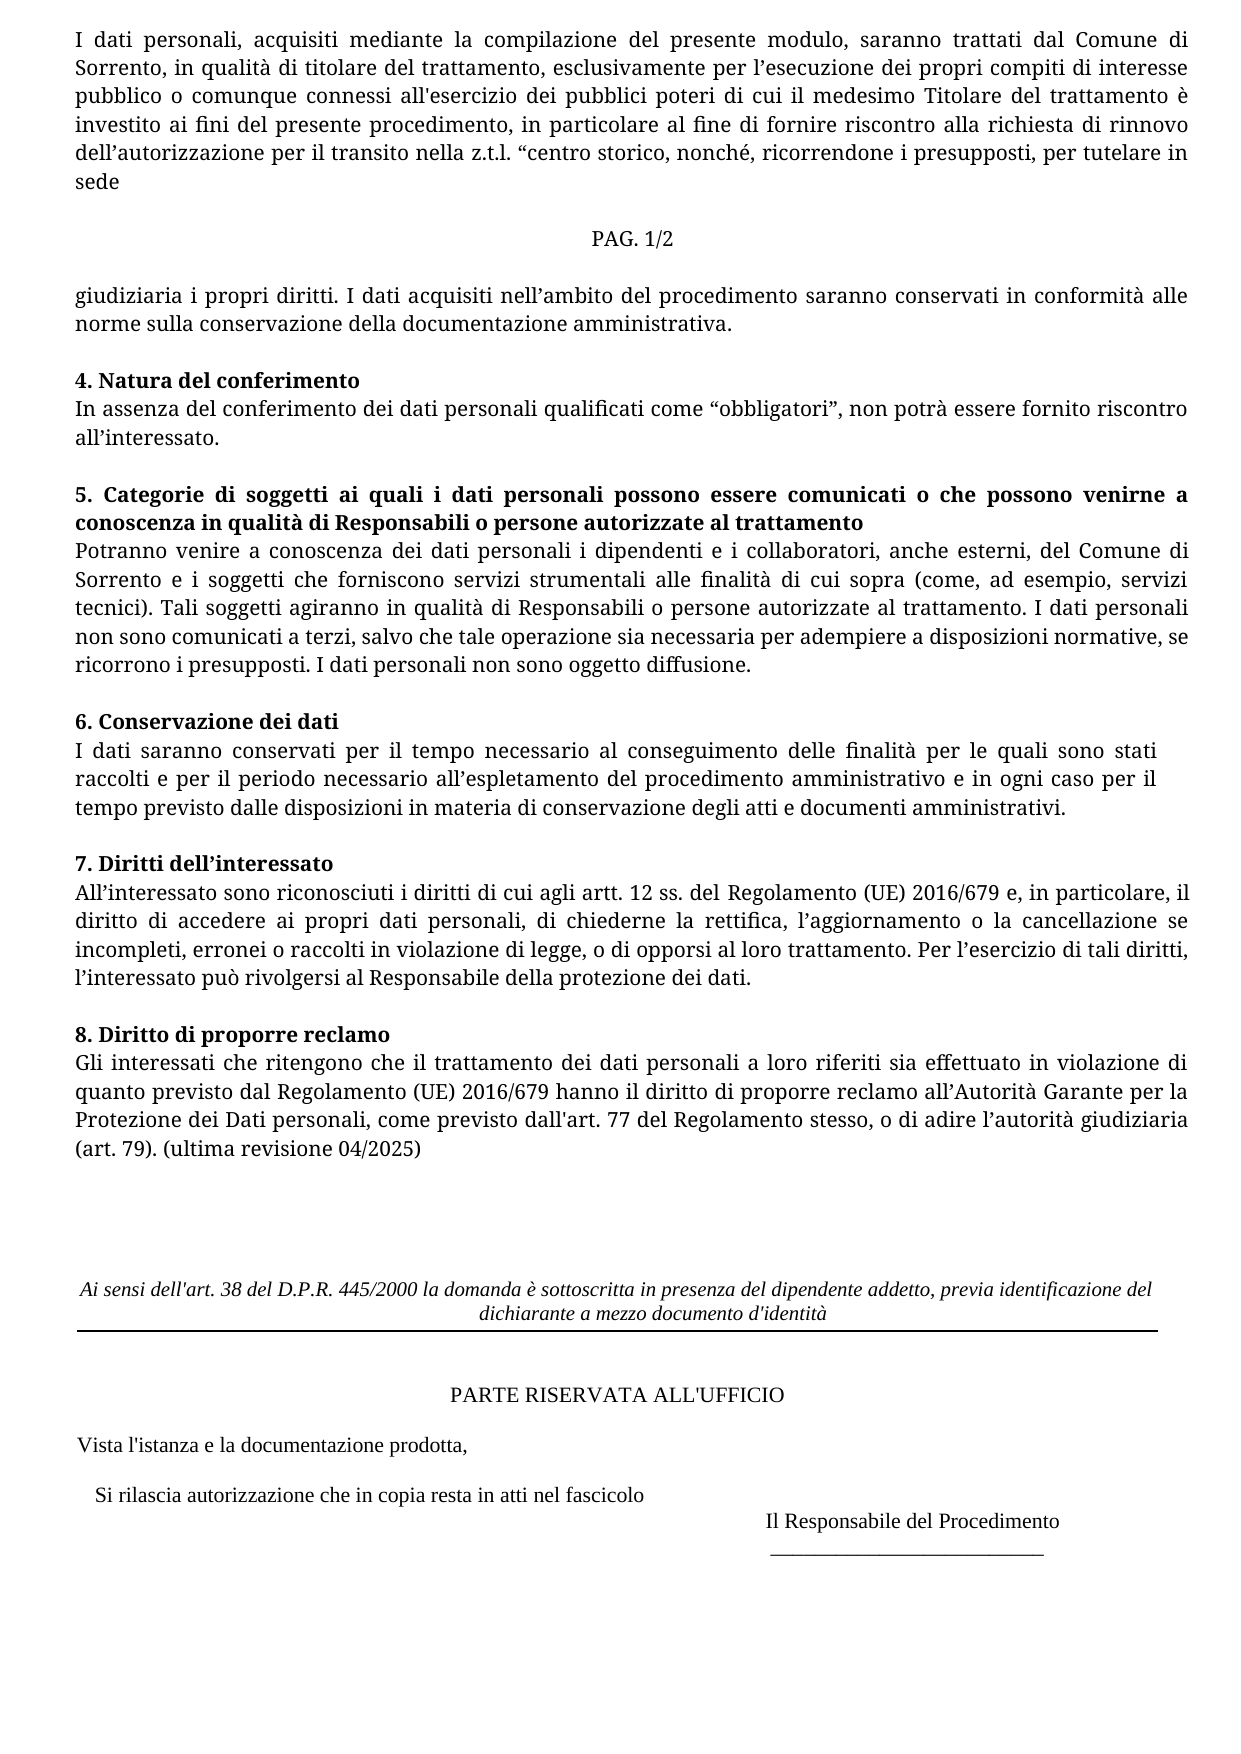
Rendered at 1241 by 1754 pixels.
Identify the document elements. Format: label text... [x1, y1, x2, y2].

text 6. Conservazione dei dati [75, 707, 1190, 736]
text giudiziaria i propri diritti. I dati acquisiti nell’ambito del procedimento saranno conservati in conformità alle norme sulla conservazione della documentazione amministrativa. [75, 281, 1190, 338]
text 5. Categorie di soggetti ai quali i dati personali possono essere comunicati o che possono venirne a conoscenza in qualità di Responsabili o persone autorizzate al trattamento [75, 480, 1190, 537]
text I dati saranno conservati per il tempo necessario al conseguimento delle finalità per le quali sono stati raccolti e per il periodo necessario all’espletamento del procedimento amministrativo e in ogni caso per il tempo previsto dalle disposizioni in materia di conservazione degli atti e documenti amministrativi. [75, 736, 1158, 821]
text  Si rilascia autorizzazione che in copia resta in atti nel fascicolo [77, 1482, 1158, 1508]
text I dati personali, acquisiti mediante la compilazione del presente modulo, saranno trattati dal Comune di Sorrento, in qualità di titolare del trattamento, esclusivamente per l’esecuzione dei propri compiti di interesse pubblico o comunque connessi all'esercizio dei pubblici poteri di cui il medesimo Titolare del trattamento è investito ai fini del presente procedimento, in particolare al fine di fornire riscontro alla richiesta di rinnovo dell’autorizzazione per il transito nella z.t.l. “centro storico, nonché, ricorrendone i presupposti, per tutelare in sede [75, 25, 1190, 195]
text Vista l'istanza e la documentazione prodotta, [77, 1432, 1158, 1457]
text 8. Diritto di proporre reclamo [75, 1020, 1190, 1048]
text Gli interessati che ritengono che il trattamento dei dati personali a loro riferiti sia effettuato in violazione di quanto previsto dal Regolamento (UE) 2016/679 hanno il diritto di proporre reclamo all’Autorità Garante per la Protezione dei Dati personali, come previsto dall'art. 77 del Regolamento stesso, o di adire l’autorità giudiziaria (art. 79). (ultima revisione 04/2025) [75, 1048, 1190, 1162]
text _________________________ [77, 1533, 1158, 1559]
text Il Responsabile del Procedimento [77, 1508, 1158, 1533]
text PARTE RISERVATA ALL'UFFICIO [77, 1382, 1158, 1407]
text 4. Natura del conferimento [75, 366, 1190, 394]
text Potranno venire a conoscenza dei dati personali i dipendenti e i collaboratori, anche esterni, del Comune di Sorrento e i soggetti che forniscono servizi strumentali alle finalità di cui sopra (come, ad esempio, servizi tecnici). Tali soggetti agiranno in qualità di Responsabili o persone autorizzate al trattamento. I dati personali non sono comunicati a terzi, salvo che tale operazione sia necessaria per adempiere a disposizioni normative, se ricorrono i presupposti. I dati personali non sono oggetto diffusione. [75, 537, 1190, 679]
text In assenza del conferimento dei dati personali qualificati come “obbligatori”, non potrà essere fornito riscontro all’interessato. [75, 394, 1190, 451]
text 7. Diritti dell’interessato [75, 849, 1190, 878]
text Ai sensi dell'art. 38 del D.P.R. 445/2000 la domanda è sottoscritta in presenza del dipendente addetto, previa identificazione del dichiarante a mezzo documento d'identità [77, 1277, 1158, 1330]
text All’interessato sono riconosciuti i diritti di cui agli artt. 12 ss. del Regolamento (UE) 2016/679 e, in particolare, il diritto di accedere ai propri dati personali, di chiederne la rettifica, l’aggiornamento o la cancellazione se incompleti, erronei o raccolti in violazione di legge, o di opporsi al loro trattamento. Per l’esercizio di tali diritti, l’interessato può rivolgersi al Responsabile della protezione dei dati. [75, 878, 1190, 992]
text PAG. 1/2 [75, 224, 1190, 252]
